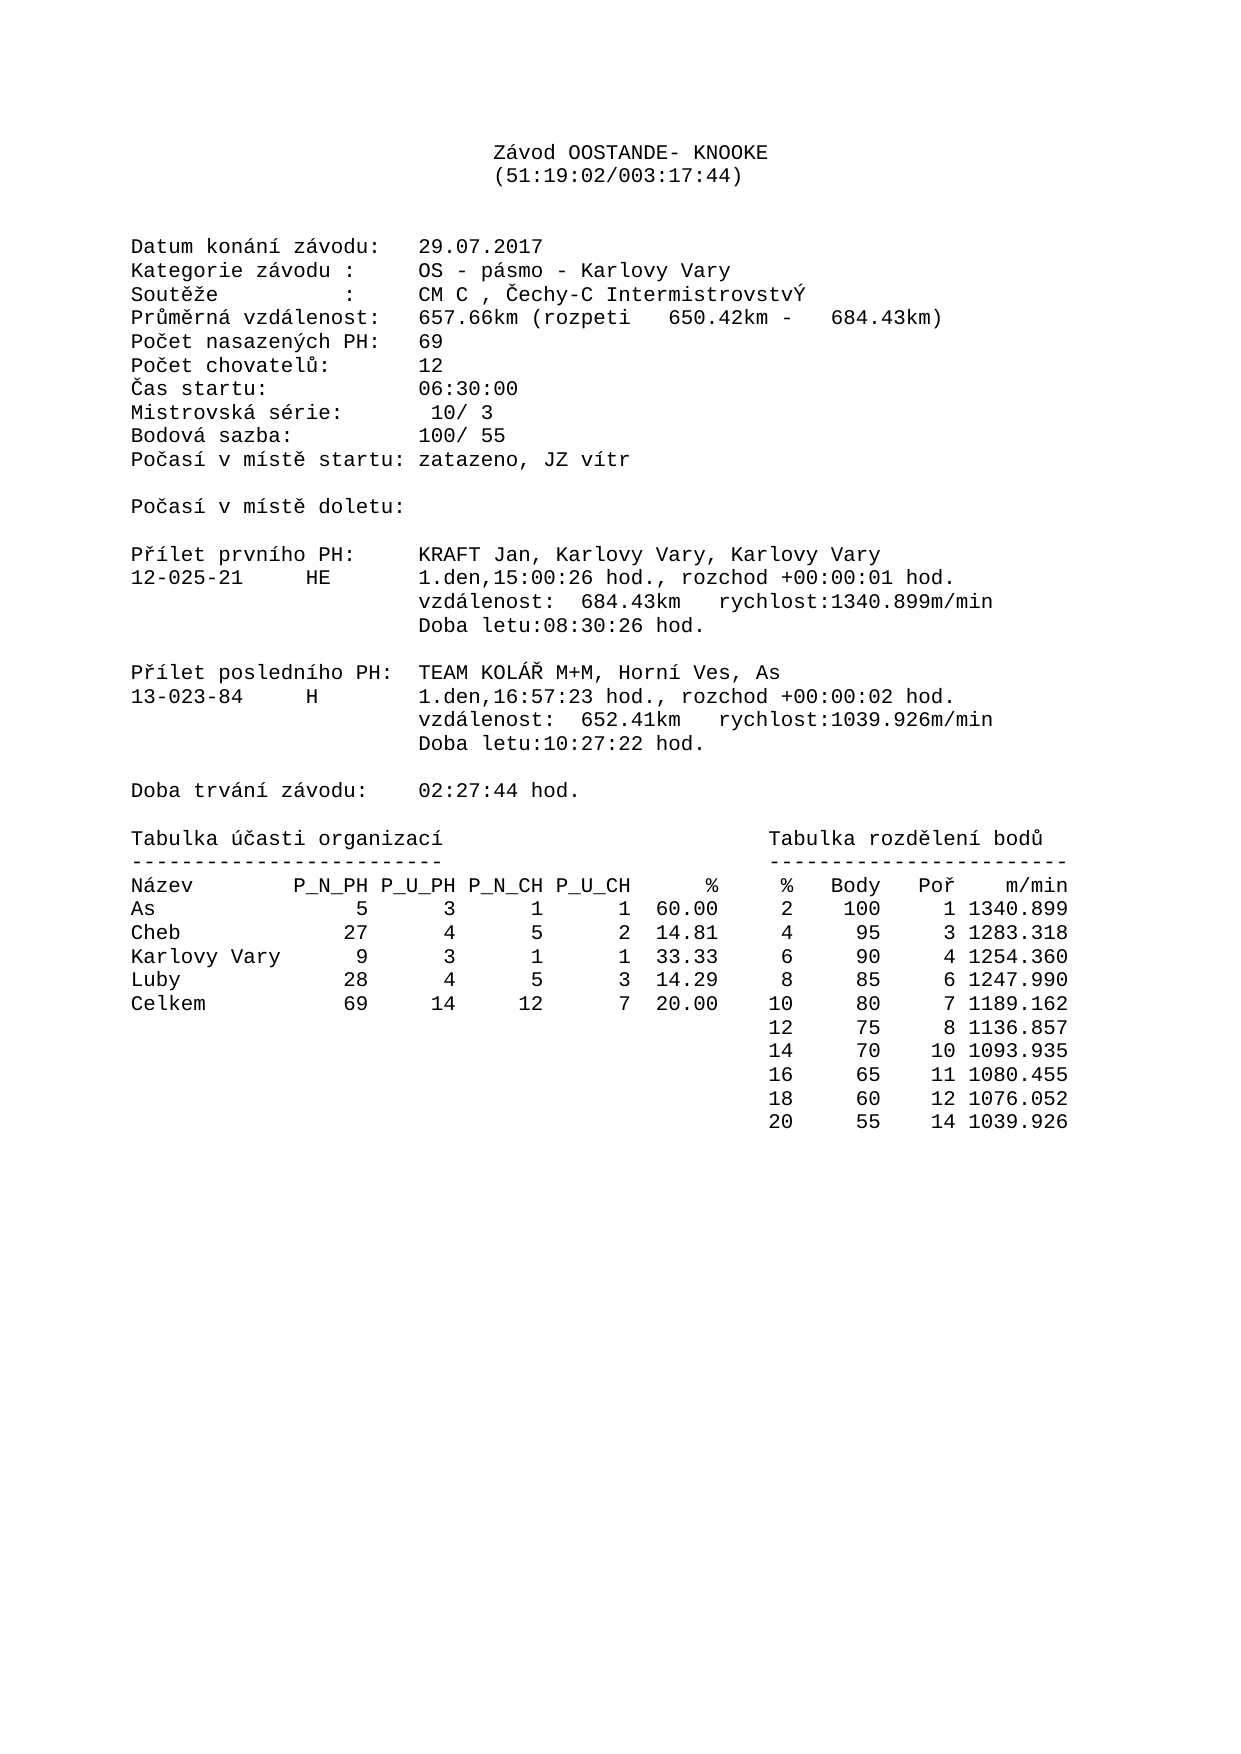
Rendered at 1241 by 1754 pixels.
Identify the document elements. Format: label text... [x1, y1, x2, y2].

text (51:19:02/003:17:44) [118, 165, 1122, 189]
text 16 65 11 1080.455 [118, 1064, 1122, 1088]
text vzdálenost: 652.41km rychlost:1039.926m/min [118, 709, 1122, 733]
text Název P_N_PH P_U_PH P_N_CH P_U_CH % % Body Poř m/min [118, 875, 1122, 898]
text 12-025-21 HE 1.den,15:00:26 hod., rozchod +00:00:01 hod. [118, 567, 1122, 591]
text 18 60 12 1076.052 [118, 1088, 1122, 1111]
text Kategorie závodu : OS - pásmo - Karlovy Vary [118, 260, 1122, 284]
text Průměrná vzdálenost: 657.66km (rozpeti 650.42km - 684.43km) [118, 307, 1122, 331]
text vzdálenost: 684.43km rychlost:1340.899m/min [118, 591, 1122, 615]
text Datum konání závodu: 29.07.2017 [118, 236, 1122, 260]
text Soutěže : CM C , Čechy-C IntermistrovstvÝ [118, 284, 1122, 307]
text Počasí v místě doletu: [118, 496, 1122, 520]
text As 5 3 1 1 60.00 2 100 1 1340.899 [118, 898, 1122, 922]
text 13-023-84 H 1.den,16:57:23 hod., rozchod +00:00:02 hod. [118, 686, 1122, 709]
text Čas startu: 06:30:00 [118, 378, 1122, 402]
text Doba letu:08:30:26 hod. [118, 615, 1122, 638]
text Počet chovatelů: 12 [118, 354, 1122, 378]
text Tabulka účasti organizací Tabulka rozdělení bodů [118, 827, 1122, 851]
text 12 75 8 1136.857 [118, 1017, 1122, 1040]
text 20 55 14 1039.926 [118, 1111, 1122, 1135]
text Bodová sazba: 100/ 55 [118, 426, 1122, 449]
text Závod OOSTANDE- KNOOKE [118, 142, 1122, 165]
text Karlovy Vary 9 3 1 1 33.33 6 90 4 1254.360 [118, 946, 1122, 969]
text Doba trvání závodu: 02:27:44 hod. [118, 780, 1122, 804]
text 14 70 10 1093.935 [118, 1040, 1122, 1064]
text Přílet prvního PH: KRAFT Jan, Karlovy Vary, Karlovy Vary [118, 544, 1122, 567]
text Luby 28 4 5 3 14.29 8 85 6 1247.990 [118, 969, 1122, 993]
text Mistrovská série: 10/ 3 [118, 402, 1122, 426]
text Cheb 27 4 5 2 14.81 4 95 3 1283.318 [118, 922, 1122, 946]
text Přílet posledního PH: TEAM KOLÁŘ M+M, Horní Ves, As [118, 662, 1122, 686]
text Doba letu:10:27:22 hod. [118, 733, 1122, 757]
text Počasí v místě startu: zatazeno, JZ vítr [118, 449, 1122, 473]
text Celkem 69 14 12 7 20.00 10 80 7 1189.162 [118, 993, 1122, 1017]
text Počet nasazených PH: 69 [118, 331, 1122, 354]
text ------------------------- ------------------------ [118, 851, 1122, 875]
